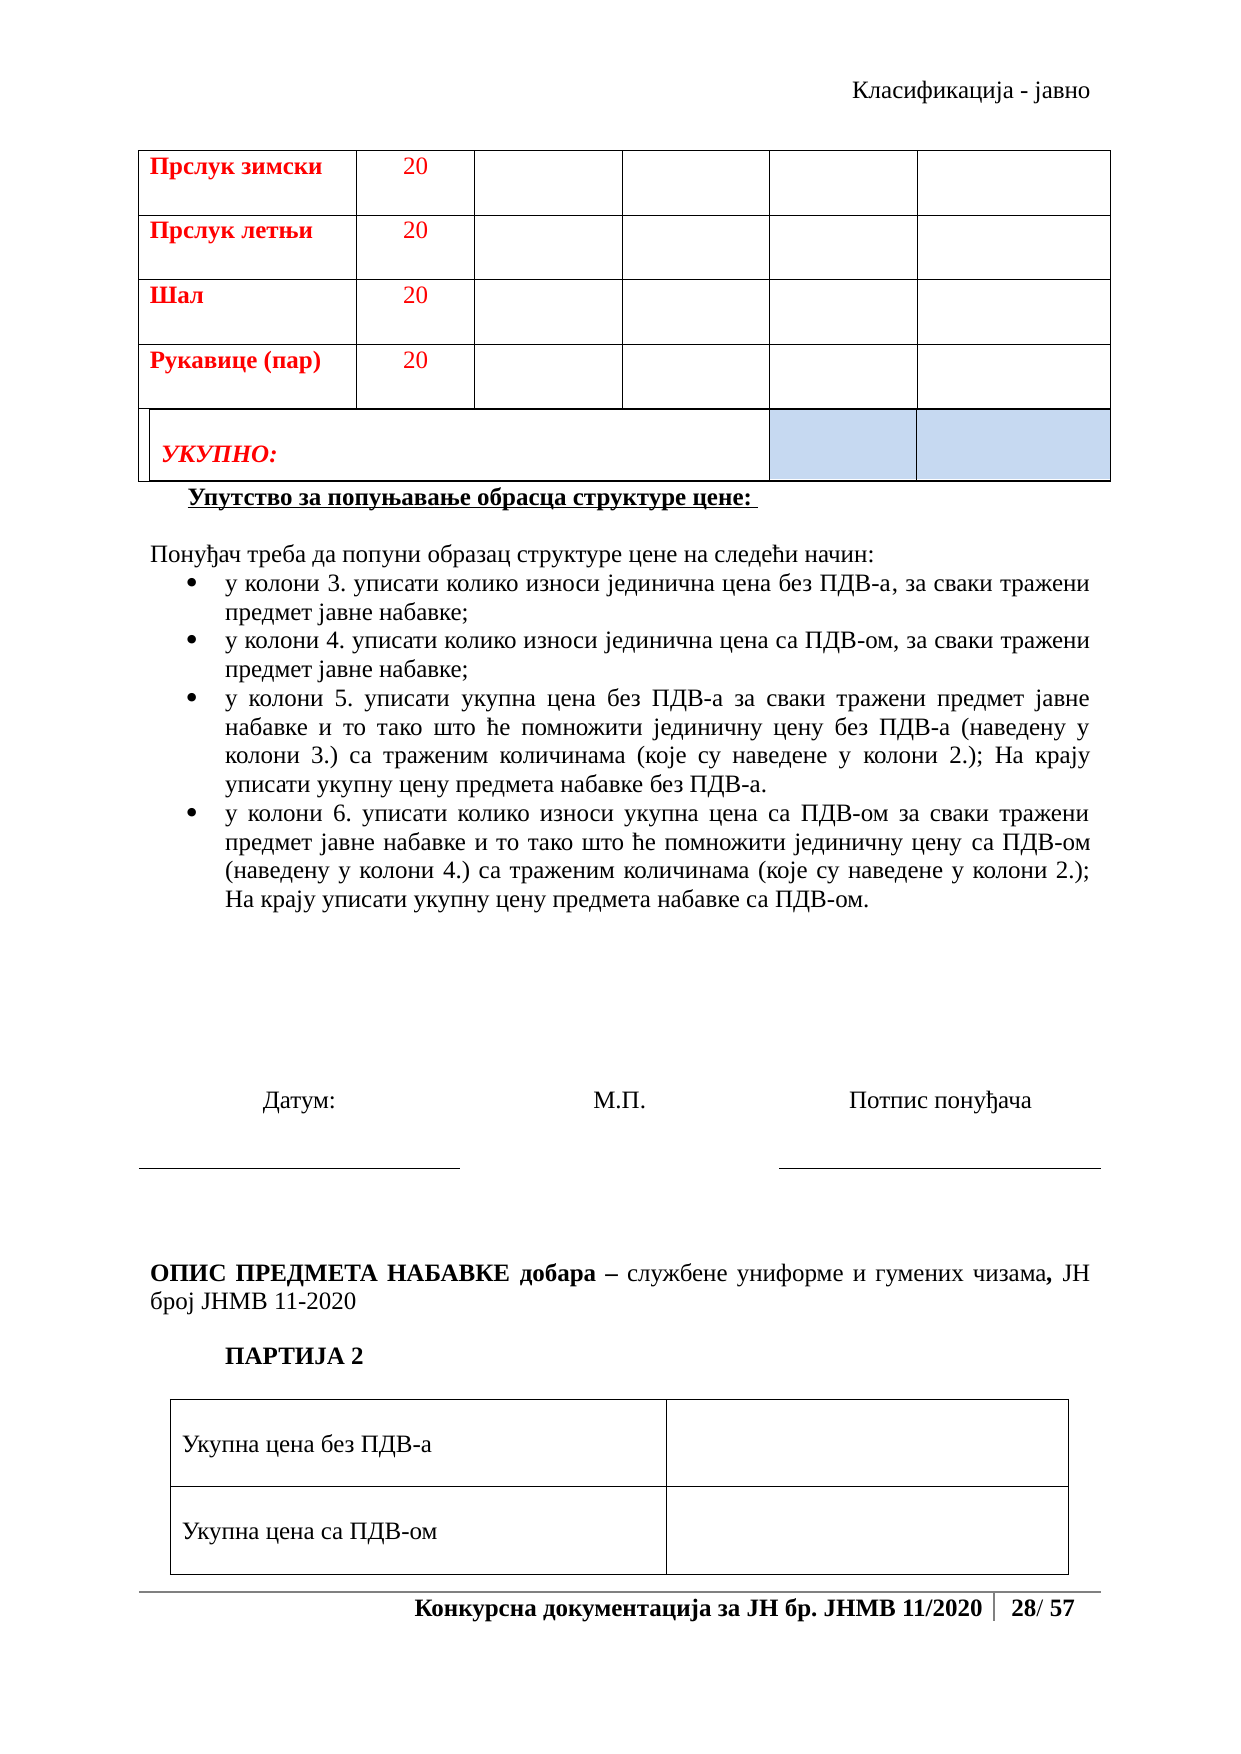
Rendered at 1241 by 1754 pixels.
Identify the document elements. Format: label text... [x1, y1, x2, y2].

table_header М.П. [460, 1085, 779, 1127]
list у колони 3. уписати колико износи јединична цена без ПДВ-а, за сваки тражени предмет јавне набавке; [187, 568, 1090, 625]
table_header [667, 1400, 1068, 1486]
table_cell [475, 345, 622, 408]
table_cell Прслук летњи [139, 216, 356, 279]
table_cell [623, 151, 769, 214]
table_cell [918, 151, 1110, 214]
table_cell [770, 345, 917, 408]
table_cell 20 [357, 345, 474, 408]
table_header УКУПНО: [150, 410, 769, 479]
text ПАРТИЈА 2 [225, 1341, 1090, 1370]
table_cell [918, 345, 1110, 408]
table_cell [475, 280, 622, 344]
table_header Датум: [139, 1085, 459, 1127]
table_cell Шал [139, 280, 356, 344]
table_cell [460, 1127, 779, 1168]
text Упутство за попуњавање обрасца структуре цене: [187, 482, 1090, 510]
list у колони 6. уписати колико износи укупна цена са ПДВ-ом за сваки тражени предмет јавне набавке и то тако што ће помножити јединичну цену са ПДВ-ом (наведену у колони 4.) са траженим количинама (које су наведене у колони 2.); На крају уписати укупну цену предмета набавке са ПДВ-ом. [187, 798, 1090, 913]
table_cell [770, 151, 917, 214]
table_cell [139, 1127, 459, 1168]
list у колони 4. уписати колико износи јединична цена са ПДВ-ом, за сваки тражени предмет јавне набавке; [187, 625, 1090, 683]
table_header Укупна цена без ПДВ-а [171, 1400, 666, 1486]
table_cell Прслук зимски [139, 151, 356, 214]
table_cell [770, 280, 917, 344]
table_cell [918, 280, 1110, 344]
list Понуђач треба да попуни образац структуре цене на следећи начин: [150, 539, 1090, 568]
table_header [770, 410, 916, 479]
table_cell [667, 1487, 1068, 1573]
table_cell Рукавице (пар) [139, 345, 356, 408]
table_cell [475, 216, 622, 279]
table_cell 20 [357, 216, 474, 279]
table_header [917, 410, 1110, 479]
table_cell [770, 216, 917, 279]
list у колони 5. уписати укупна цена без ПДВ-а за сваки тражени предмет јавне набавке и то тако што ће помножити јединичну цену без ПДВ-а (наведену у колони 3.) са траженим количинама (које су наведене у колони 2.); На крају уписати укупну цену предмета набавке без ПДВ-а. [187, 683, 1090, 798]
table_cell [779, 1127, 1101, 1168]
table_cell [918, 216, 1110, 279]
text ОПИС ПРЕДМЕТА НАБАВКЕ добара – службене униформе и гумених чизама, ЈН број ЈНМВ 11-2020 [150, 1258, 1090, 1315]
table_cell Укупна цена са ПДВ-ом [171, 1487, 666, 1573]
table_header Потпис понуђача [779, 1085, 1101, 1127]
table_cell [623, 216, 769, 279]
table_cell [623, 280, 769, 344]
table_cell [475, 151, 622, 214]
table_cell [139, 409, 149, 481]
table_cell 20 [357, 151, 474, 214]
table_cell [623, 345, 769, 408]
table_cell 20 [357, 280, 474, 344]
